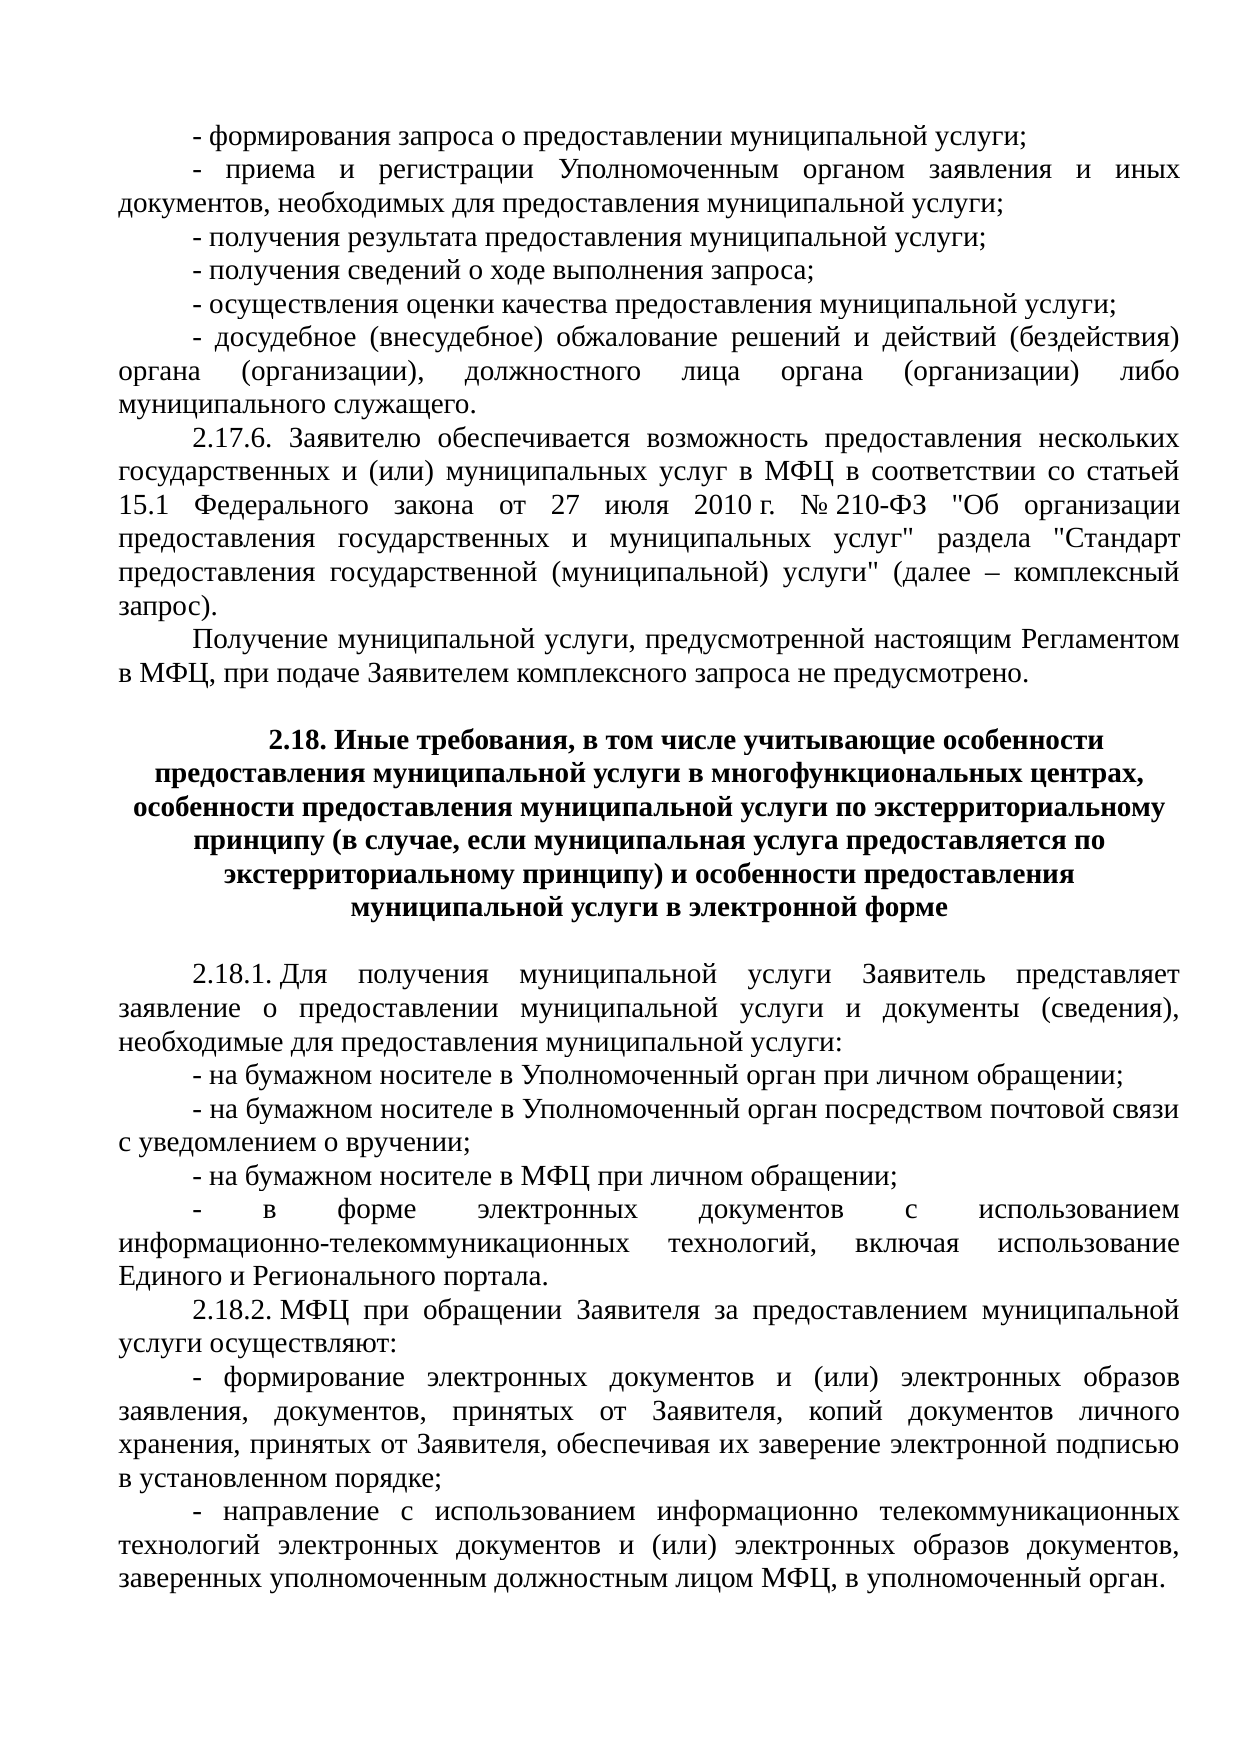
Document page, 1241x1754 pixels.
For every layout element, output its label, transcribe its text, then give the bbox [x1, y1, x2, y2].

text - формирования запроса о предоставлении муниципальной услуги; [118, 118, 1181, 152]
text 2.18.1. Для получения муниципальной услуги Заявитель представляет заявление о предоставлении муниципальной услуги и документы (сведения), необходимые для предоставления муниципальной услуги: [118, 957, 1181, 1057]
text 2.17.6. Заявителю обеспечивается возможность предоставления нескольких государственных и (или) муниципальных услуг в МФЦ в соответствии со статьей 15.1 Федерального закона от 27 июля 2010 г. № 210-ФЗ "Об организации предоставления государственных и муниципальных услуг" раздела "Стандарт предоставления государственной (муниципальной) услуги" (далее – комплексный запрос). [118, 420, 1181, 621]
text - на бумажном носителе в Уполномоченный орган при личном обращении; [118, 1057, 1181, 1091]
text - на бумажном носителе в МФЦ при личном обращении; [118, 1158, 1181, 1191]
text 2.18. Иные требования, в том числе учитывающие особенности предоставления муниципальной услуги в многофункциональных центрах, особенности предоставления муниципальной услуги по экстерриториальному принципу (в случае, если муниципальная услуга предоставляется по экстерриториальному принципу) и особенности предоставления муниципальной услуги в электронной форме [118, 722, 1181, 923]
text - получения результата предоставления муниципальной услуги; [118, 219, 1181, 252]
text - приема и регистрации Уполномоченным органом заявления и иных документов, необходимых для предоставления муниципальной услуги; [118, 152, 1181, 219]
text 2.18.2. МФЦ при обращении Заявителя за предоставлением муниципальной услуги осуществляют: [118, 1292, 1181, 1359]
text - направление с использованием информационно телекоммуникационных технологий электронных документов и (или) электронных образов документов, заверенных уполномоченным должностным лицом МФЦ, в уполномоченный орган. [118, 1493, 1181, 1594]
text - на бумажном носителе в Уполномоченный орган посредством почтовой связи с уведомлением о вручении; [118, 1091, 1181, 1158]
text - осуществления оценки качества предоставления муниципальной услуги; [118, 286, 1181, 319]
text - формирование электронных документов и (или) электронных образов заявления, документов, принятых от Заявителя, копий документов личного хранения, принятых от Заявителя, обеспечивая их заверение электронной подписью в установленном порядке; [118, 1359, 1181, 1493]
text - в форме электронных документов с использованием информационно-телекоммуникационных технологий, включая использование Единого и Регионального портала. [118, 1191, 1181, 1292]
text Получение муниципальной услуги, предусмотренной настоящим Регламентом в МФЦ, при подаче Заявителем комплексного запроса не предусмотрено. [118, 621, 1181, 688]
text - досудебное (внесудебное) обжалование решений и действий (бездействия) органа (организации), должностного лица органа (организации) либо муниципального служащего. [118, 319, 1181, 420]
text - получения сведений о ходе выполнения запроса; [118, 252, 1181, 286]
